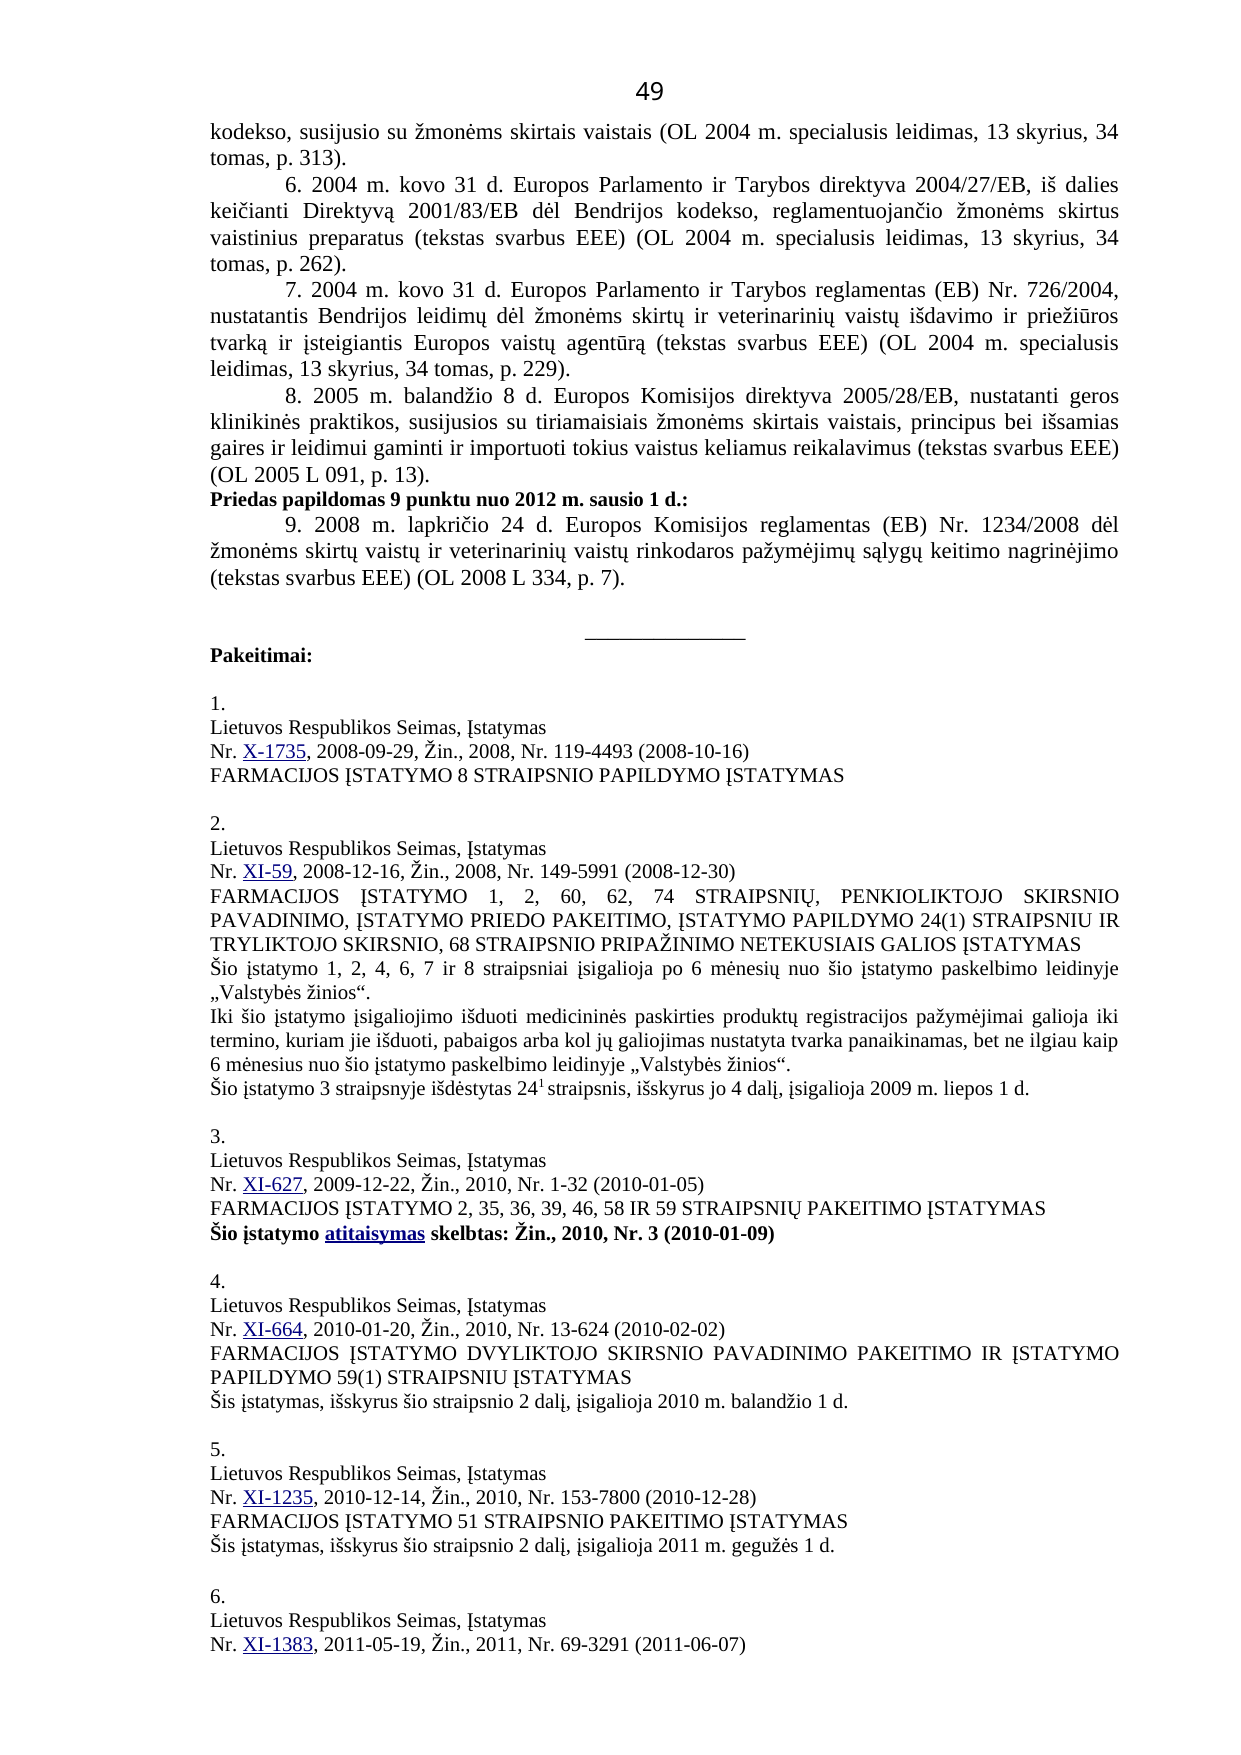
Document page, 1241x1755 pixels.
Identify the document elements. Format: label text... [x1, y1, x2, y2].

text Nr. XI-664, 2010-01-20, Žin., 2010, Nr. 13-624 (2010-02-02) [210, 1317, 1120, 1341]
text Priedas papildomas 9 punktu nuo 2012 m. sausio 1 d.: [210, 487, 1120, 511]
text Šio įstatymo 3 straipsnyje išdėstytas 241 straipsnis, išskyrus jo 4 dalį, įsigalioja 2009 m. liepos 1 d. [210, 1076, 1120, 1100]
text Lietuvos Respublikos Seimas, Įstatymas [210, 835, 1120, 859]
text FARMACIJOS ĮSTATYMO DVYLIKTOJO SKIRSNIO PAVADINIMO PAKEITIMO IR ĮSTATYMO PAPILDYMO 59(1) STRAIPSNIU ĮSTATYMAS [210, 1341, 1120, 1389]
text kodekso, susijusio su žmonėms skirtais vaistais (OL 2004 m. specialusis leidimas, 13 skyrius, 34 tomas, p. 313). [210, 118, 1120, 171]
text Lietuvos Respublikos Seimas, Įstatymas [210, 1293, 1120, 1317]
text Nr. XI-627, 2009-12-22, Žin., 2010, Nr. 1-32 (2010-01-05) [210, 1172, 1120, 1196]
text FARMACIJOS ĮSTATYMO 51 STRAIPSNIO PAKEITIMO ĮSTATYMAS [210, 1509, 1120, 1533]
text Šio įstatymo atitaisymas skelbtas: Žin., 2010, Nr. 3 (2010-01-09) [210, 1220, 1120, 1244]
text 4. [210, 1268, 1120, 1293]
text Lietuvos Respublikos Seimas, Įstatymas [210, 715, 1120, 739]
text Šis įstatymas, išskyrus šio straipsnio 2 dalį, įsigalioja 2010 m. balandžio 1 d. [210, 1389, 1120, 1413]
text Nr. XI-59, 2008-12-16, Žin., 2008, Nr. 149-5991 (2008-12-30) [210, 859, 1120, 883]
text 3. [210, 1124, 1120, 1148]
text Šis įstatymas, išskyrus šio straipsnio 2 dalį, įsigalioja 2011 m. gegužės 1 d. [210, 1533, 1120, 1557]
text Nr. XI-1383, 2011-05-19, Žin., 2011, Nr. 69-3291 (2011-06-07) [210, 1632, 1120, 1656]
text 1. [210, 691, 1120, 715]
text 8. 2005 m. balandžio 8 d. Europos Komisijos direktyva 2005/28/EB, nustatanti geros klinikinės praktikos, susijusios su tiriamaisiais žmonėms skirtais vaistais, principus bei išsamias gaires ir leidimui gaminti ir importuoti tokius vaistus keliamus reikalavimus (tekstas svarbus EEE) (OL 2005 L 091, p. 13). [210, 382, 1120, 487]
text FARMACIJOS ĮSTATYMO 2, 35, 36, 39, 46, 58 IR 59 STRAIPSNIŲ PAKEITIMO ĮSTATYMAS [210, 1196, 1120, 1220]
text 7. 2004 m. kovo 31 d. Europos Parlamento ir Tarybos reglamentas (EB) Nr. 726/2004, nustatantis Bendrijos leidimų dėl žmonėms skirtų ir veterinarinių vaistų išdavimo ir priežiūros tvarką ir įsteigiantis Europos vaistų agentūrą (tekstas svarbus EEE) (OL 2004 m. specialusis leidimas, 13 skyrius, 34 tomas, p. 229). [210, 276, 1120, 382]
text Nr. X-1735, 2008-09-29, Žin., 2008, Nr. 119-4493 (2008-10-16) [210, 739, 1120, 763]
text 2. [210, 811, 1120, 835]
text 6. [210, 1584, 1120, 1608]
text 6. 2004 m. kovo 31 d. Europos Parlamento ir Tarybos direktyva 2004/27/EB, iš dalies keičianti Direktyvą 2001/83/EB dėl Bendrijos kodekso, reglamentuojančio žmonėms skirtus vaistinius preparatus (tekstas svarbus EEE) (OL 2004 m. specialusis leidimas, 13 skyrius, 34 tomas, p. 262). [210, 171, 1120, 276]
text FARMACIJOS ĮSTATYMO 1, 2, 60, 62, 74 STRAIPSNIŲ, PENKIOLIKTOJO SKIRSNIO PAVADINIMO, ĮSTATYMO PRIEDO PAKEITIMO, ĮSTATYMO PAPILDYMO 24(1) STRAIPSNIU IR TRYLIKTOJO SKIRSNIO, 68 STRAIPSNIO PRIPAŽINIMO NETEKUSIAIS GALIOS ĮSTATYMAS [210, 883, 1120, 956]
subtitle Šio įstatymo 1, 2, 4, 6, 7 ir 8 straipsniai įsigalioja po 6 mėnesių nuo šio įstatymo paskelbimo leidinyje „Valstybės žinios“. [210, 956, 1120, 1004]
text Lietuvos Respublikos Seimas, Įstatymas [210, 1148, 1120, 1172]
text 9. 2008 m. lapkričio 24 d. Europos Komisijos reglamentas (EB) Nr. 1234/2008 dėl žmonėms skirtų vaistų ir veterinarinių vaistų rinkodaros pažymėjimų sąlygų keitimo nagrinėjimo (tekstas svarbus EEE) (OL 2008 L 334, p. 7). [210, 511, 1120, 590]
text ______________ [210, 617, 1120, 643]
text Pakeitimai: [210, 643, 1120, 667]
text Nr. XI-1235, 2010-12-14, Žin., 2010, Nr. 153-7800 (2010-12-28) [210, 1485, 1120, 1509]
text Lietuvos Respublikos Seimas, Įstatymas [210, 1608, 1120, 1632]
subtitle Iki šio įstatymo įsigaliojimo išduoti medicininės paskirties produktų registracijos pažymėjimai galioja iki termino, kuriam jie išduoti, pabaigos arba kol jų galiojimas nustatyta tvarka panaikinamas, bet ne ilgiau kaip 6 mėnesius nuo šio įstatymo paskelbimo leidinyje „Valstybės žinios“. [210, 1004, 1120, 1076]
text Lietuvos Respublikos Seimas, Įstatymas [210, 1461, 1120, 1485]
text 5. [210, 1437, 1120, 1461]
text FARMACIJOS ĮSTATYMO 8 STRAIPSNIO PAPILDYMO ĮSTATYMAS [210, 763, 1120, 787]
